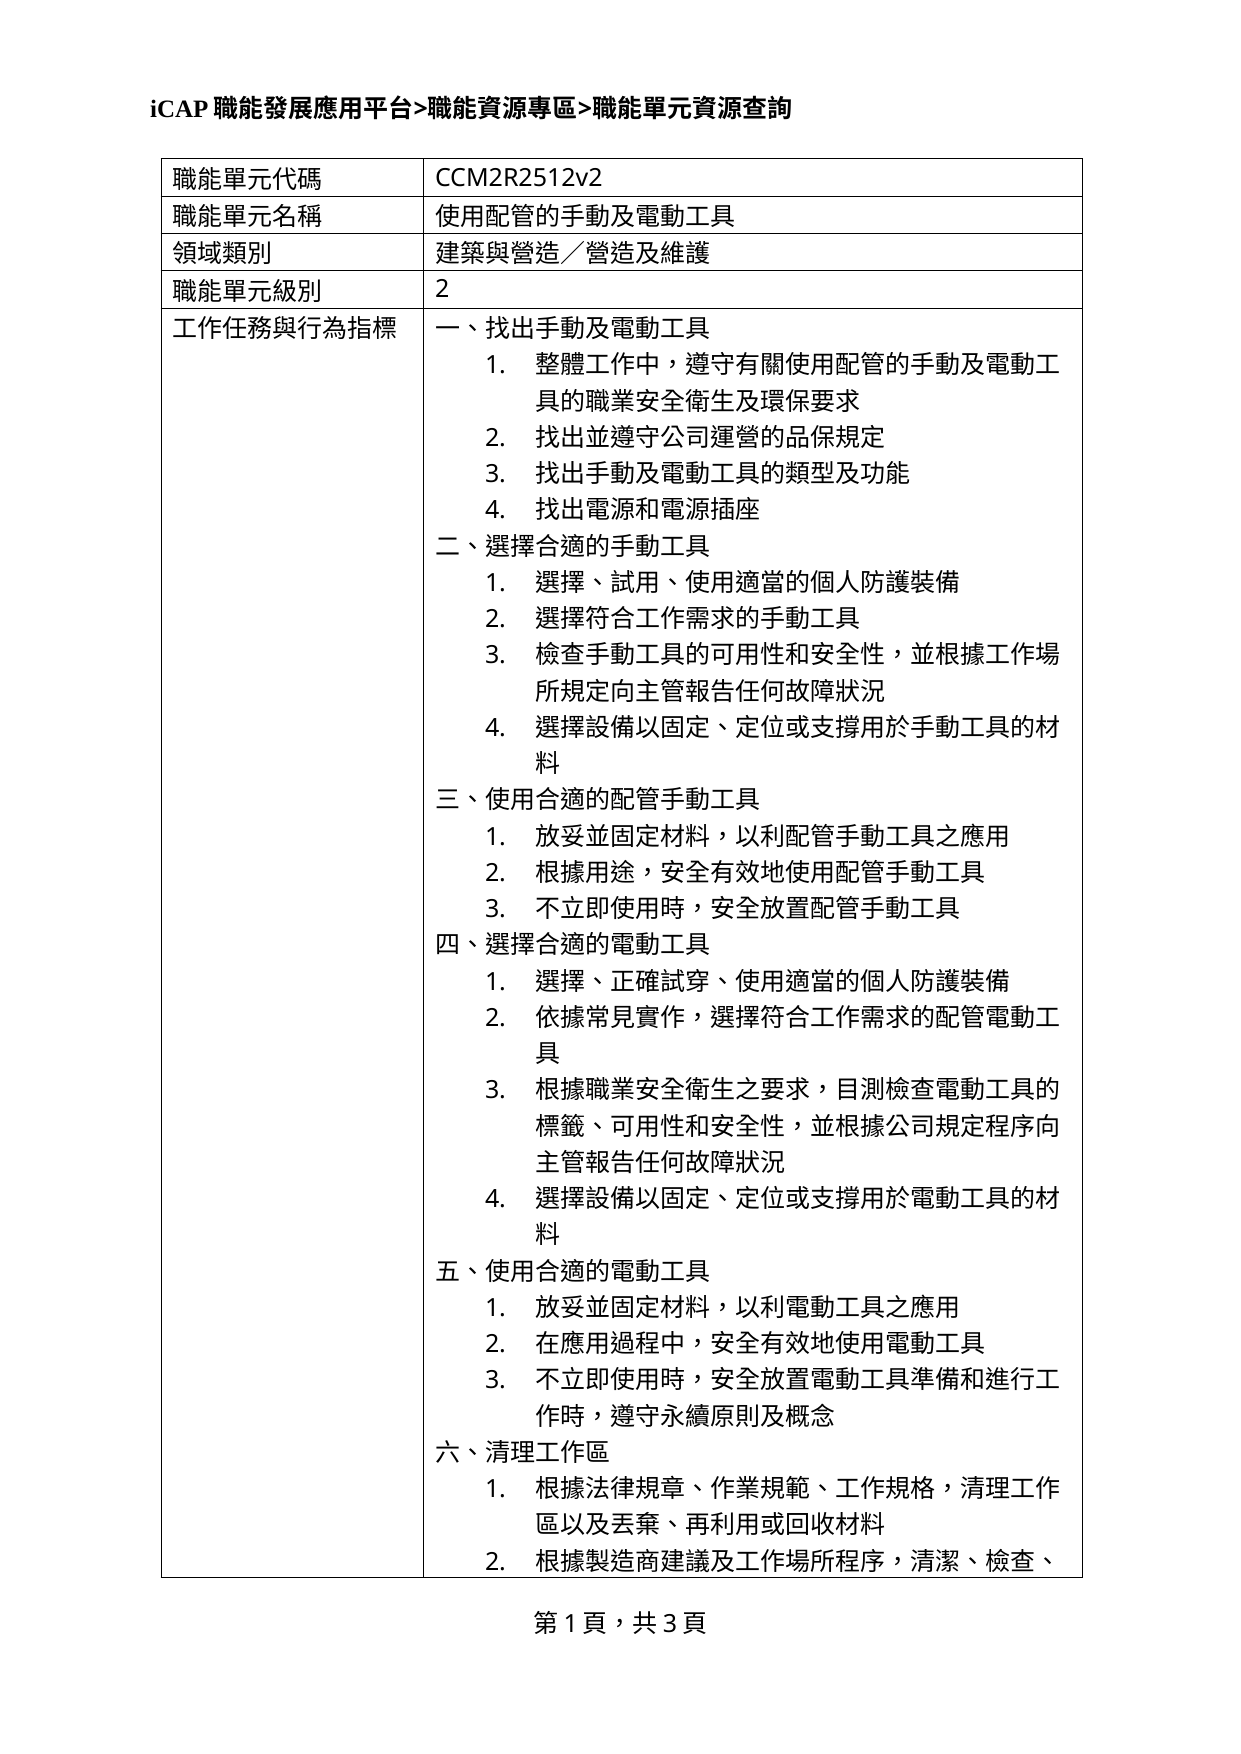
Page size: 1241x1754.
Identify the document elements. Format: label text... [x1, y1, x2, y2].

table_header 職能單元代碼 [162, 159, 423, 196]
table_cell 職能單元級別 [162, 271, 423, 307]
table_cell 使用配管的手動及電動工具 [424, 197, 1082, 233]
table_cell 領域類別 [162, 234, 423, 270]
table_cell 職能單元名稱 [162, 197, 423, 233]
table_cell 2 [424, 271, 1082, 307]
table_header CCM2R2512v2 [424, 159, 1082, 196]
table_cell 找出手動及電動工具 整體工作中，遵守有關使用配管的手動及電動工具的職業安全衛生及環保要求 找出並遵守公司運營的品保規定 找出手動及電動工具的類型及功能 找出電源和電源插座 二、選擇合適的手動工具 選擇、試用、使用適當的個人防護裝備 選擇符合工作需求的手動工具 檢查手動工具的可用性和安全性，並根據工作場所規定向主管報告任何故障狀況 選擇設備以固定、定位或支撐用於手動工具的材料 三、使用合適的配管手動工具 放妥並固定材料，以利配管手動工具之應用 根據用途，安全有效地使用配管手動工具 不立即使用時，安全放置配管手動工具 四、選擇合適的電動工具 選擇、正確試穿、使用適當的個人防護裝備 依據常見實作，選擇符合工作需求的配管電動工具 根據職業安全衛生之要求，目測檢查電動工具的標籤、可用性和安全性，並根據公司規定程序向主管報告任何故障狀況 選擇設備以固定、定位或支撐用於電動工具的材料 五、使用合適的電動工具 放妥並固定材料，以利電動工具之應用 在應用過程中，安全有效地使用電動工具 不立即使用時，安全放置電動工具準備和進行工作時，遵守永續原則及概念 六、清理工作區 根據法律規章、作業規範、工作規格，清理工作區以及丟棄、再利用或回收材料 根據製造商建議及工作場所程序，清潔、檢查、維護、存放工具和設備 依據工作場所要求，取得資訊並完成紀錄 [424, 309, 1082, 1577]
table_cell 建築與營造／營造及維護 [424, 234, 1082, 270]
table_cell 工作任務與行為指標 [162, 309, 423, 1577]
